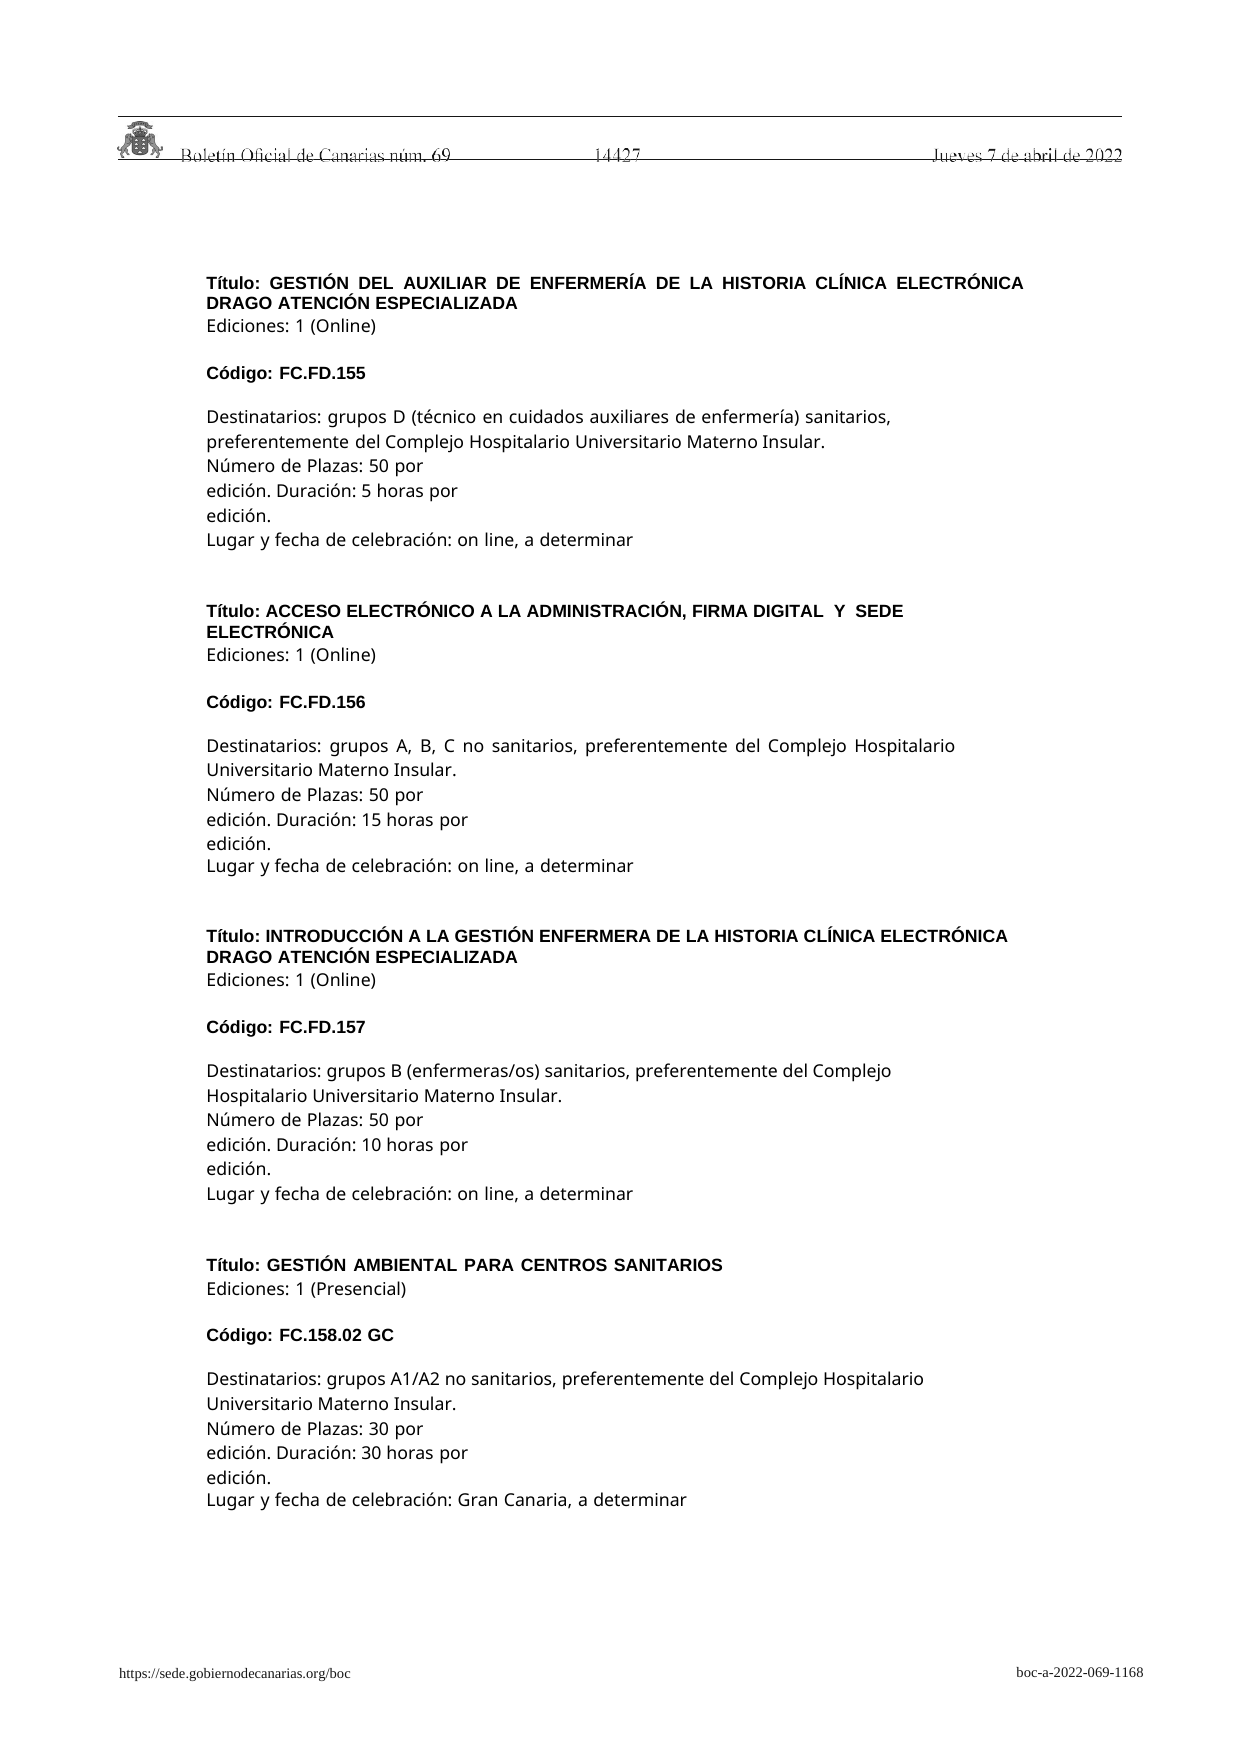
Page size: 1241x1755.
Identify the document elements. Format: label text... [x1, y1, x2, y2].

text Lugar y fecha de celebración: Gran Canaria, a determinar [206, 1490, 1134, 1510]
text Lugar y fecha de celebración: on line, a determinar [206, 528, 1134, 552]
text Ediciones: 1 (Online) [206, 314, 1134, 338]
subtitle Código: FC.FD.155 [206, 363, 1134, 383]
text Número de Plazas: 50 por edición. Duración: 5 horas por edición. [206, 454, 491, 527]
subtitle Título: ACCESO ELECTRÓNICO A LA ADMINISTRACIÓN, FIRMA DIGITAL Y SEDE ELECTRÓNICA [206, 601, 957, 642]
subtitle Título: INTRODUCCIÓN A LA GESTIÓN ENFERMERA DE LA HISTORIA CLÍNICA ELECTRÓNICA DRAGO ATENCIÓN ESPECIALIZADA [206, 926, 1033, 967]
subtitle Código: FC.FD.157 [206, 1017, 1134, 1037]
text Destinatarios: grupos A, B, C no sanitarios, preferentemente del Complejo Hospitalario Universitario Materno Insular. [206, 733, 1033, 782]
text Ediciones: 1 (Presencial) [206, 1276, 1134, 1300]
text Número de Plazas: 50 por edición. Duración: 10 horas por edición. [206, 1108, 491, 1181]
text Número de Plazas: 30 por edición. Duración: 30 horas por edición. [206, 1416, 491, 1489]
subtitle Código: FC.FD.156 [206, 692, 1134, 712]
text Ediciones: 1 (Online) [206, 967, 1134, 992]
text Destinatarios: grupos B (enfermeras/os) sanitarios, preferentemente del Complejo Hospitalario Universitario Materno Insular. [206, 1058, 957, 1107]
subtitle Título: GESTIÓN AMBIENTAL PARA CENTROS SANITARIOS [206, 1255, 1134, 1275]
text Número de Plazas: 50 por edición. Duración: 15 horas por edición. [206, 783, 491, 856]
text Destinatarios: grupos A1/A2 no sanitarios, preferentemente del Complejo Hospitalario Universitario Materno Insular. [206, 1367, 1033, 1416]
text Ediciones: 1 (Online) [206, 642, 1134, 666]
subtitle Código: FC.158.02 GC [206, 1325, 1134, 1345]
text Lugar y fecha de celebración: on line, a determinar [206, 856, 1134, 877]
text Destinatarios: grupos D (técnico en cuidados auxiliares de enfermería) sanitarios, preferentemente del Complejo Hospitalario Universitario Materno Insular. [206, 405, 1033, 453]
subtitle Título: GESTIÓN DEL AUXILIAR DE ENFERMERÍA DE LA HISTORIA CLÍNICA ELECTRÓNICA DRAGO ATENCIÓN ESPECIALIZADA [206, 272, 1033, 313]
text Lugar y fecha de celebración: on line, a determinar [206, 1181, 1134, 1205]
